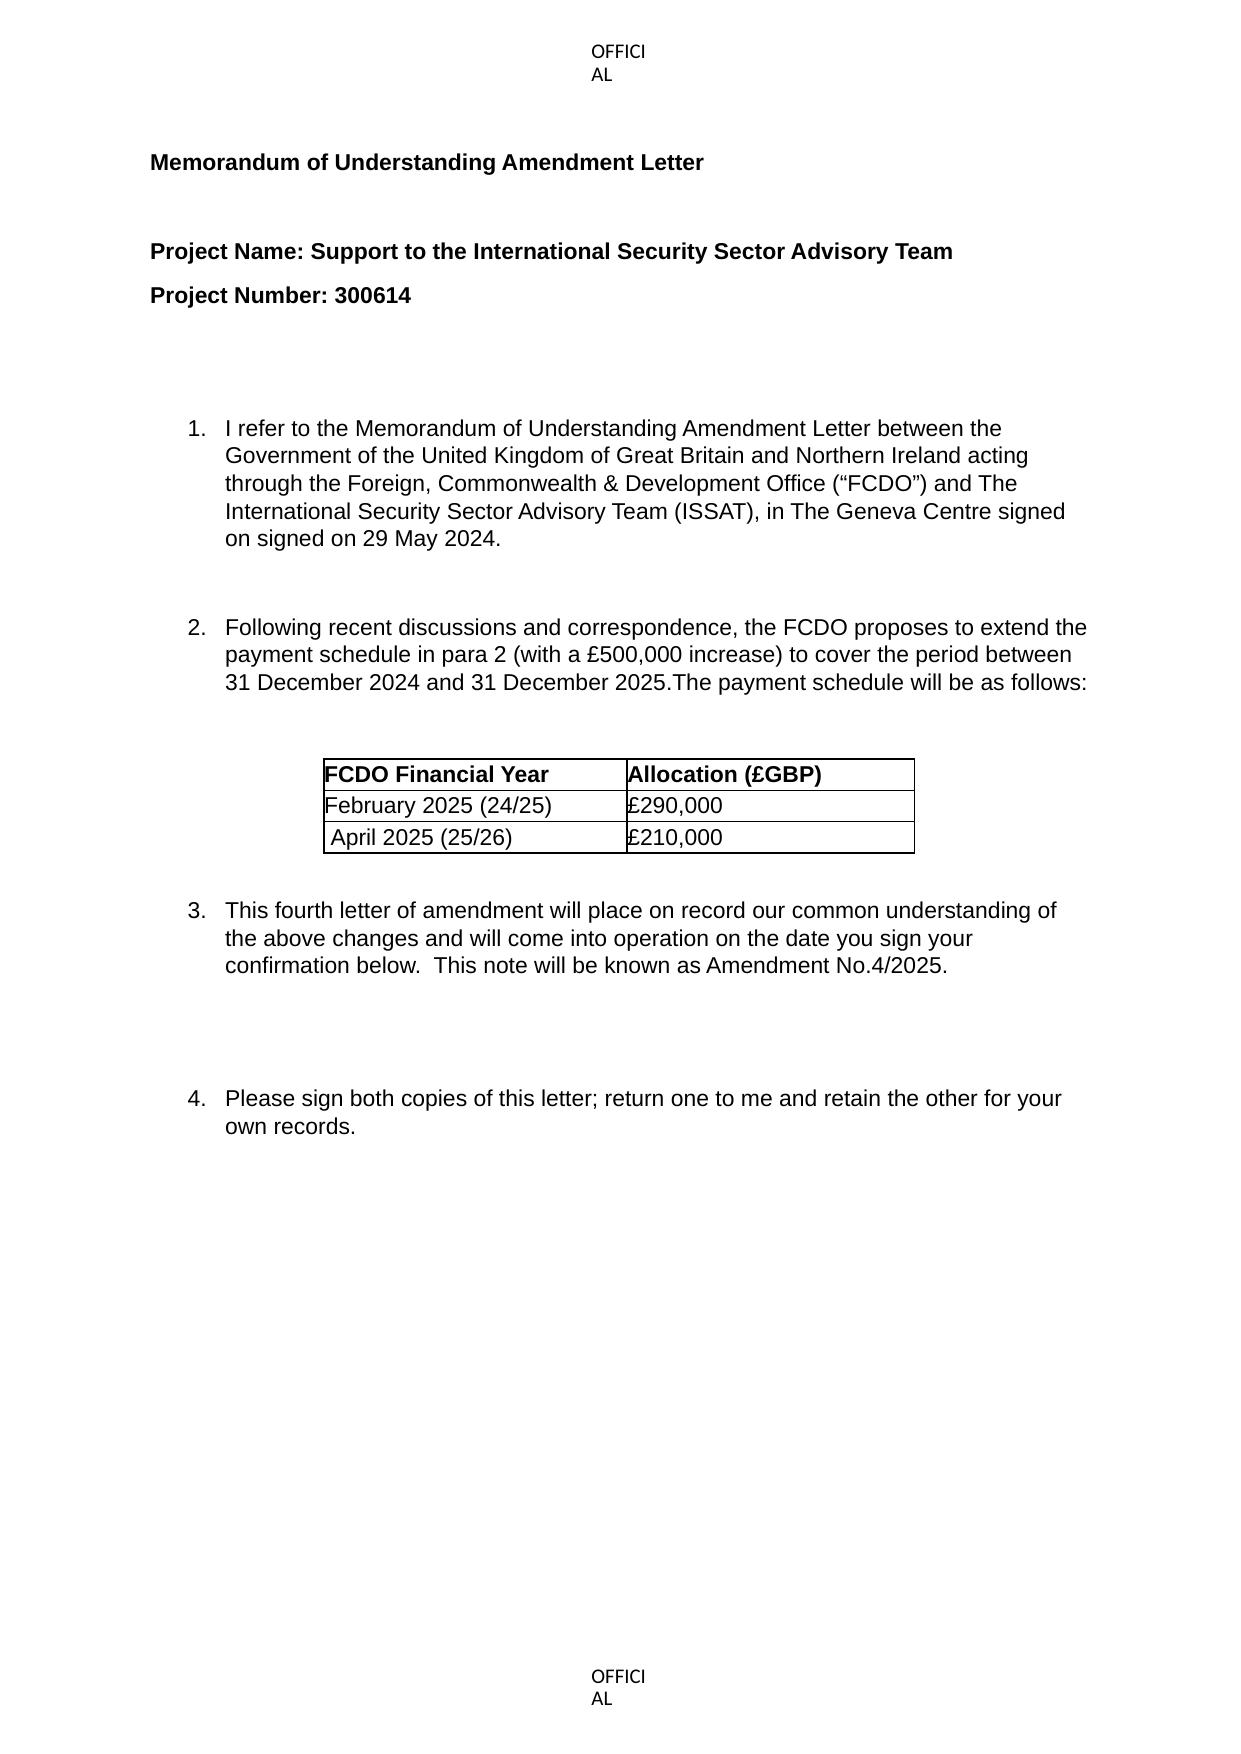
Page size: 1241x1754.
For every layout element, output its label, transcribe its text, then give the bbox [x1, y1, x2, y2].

table_header Allocation (£GBP) [628, 760, 914, 789]
list Please sign both copies of this letter; return one to me and retain the other for your own records. [187, 1086, 1090, 1139]
text Project Number: 300614 [150, 283, 1090, 308]
list I refer to the Memorandum of Understanding Amendment Letter between the Government of the United Kingdom of Great Britain and Northern Ireland acting through the Foreign, Commonwealth & Development Office (“FCDO”) and The International Security Sector Advisory Team (ISSAT), in The Geneva Centre signed on signed on 29 May 2024. [187, 416, 1090, 552]
list Following recent discussions and correspondence, the FCDO proposes to extend the payment schedule in para 2 (with a £500,000 increase) to cover the period between 31 December 2024 and 31 December 2025.The payment schedule will be as follows: [187, 614, 1090, 695]
table_cell £210,000 [628, 822, 914, 852]
table_cell February 2025 (24/25) [325, 791, 626, 821]
list This fourth letter of amendment will place on record our common understanding of the above changes and will come into operation on the date you sign your confirmation below. This note will be known as Amendment No.4/2025. [187, 898, 1090, 979]
table_cell £290,000 [628, 791, 914, 821]
table_header FCDO Financial Year [325, 760, 626, 789]
text Project Name: Support to the International Security Sector Advisory Team [150, 238, 1090, 264]
table_cell April 2025 (25/26) [325, 822, 626, 852]
text Memorandum of Understanding Amendment Letter [150, 150, 1090, 176]
